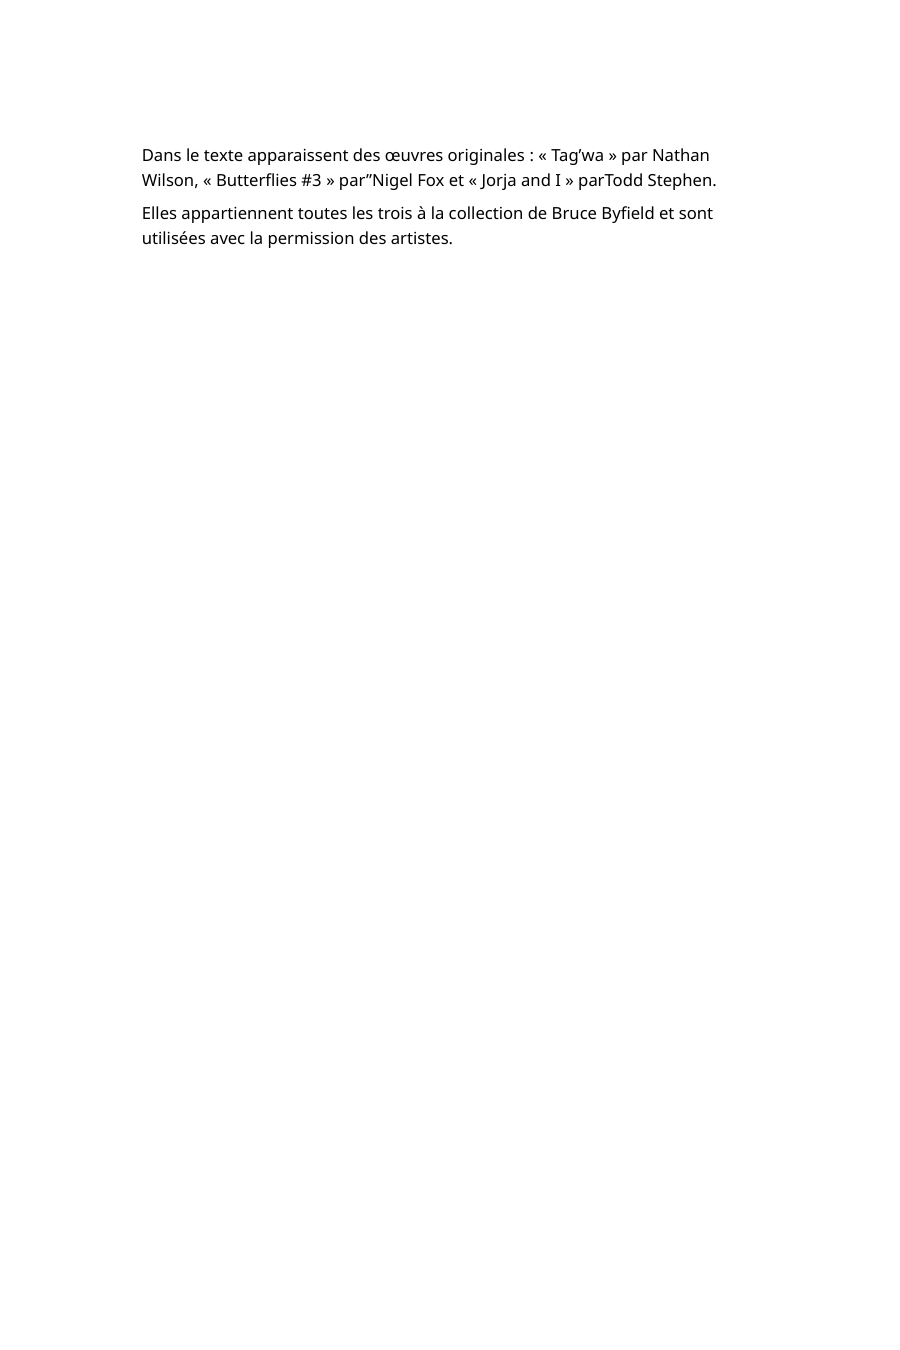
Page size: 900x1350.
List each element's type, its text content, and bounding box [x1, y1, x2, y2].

text Dans le texte apparaissent des œuvres originales : « Tag’wa » par Nathan Wilson, « Butterflies #3 » par”Nigel Fox et « Jorja and I » parTodd Stephen. [142, 142, 744, 192]
text Elles appartiennent toutes les trois à la collection de Bruce Byfield et sont utilisées avec la permission des artistes. [142, 199, 744, 249]
